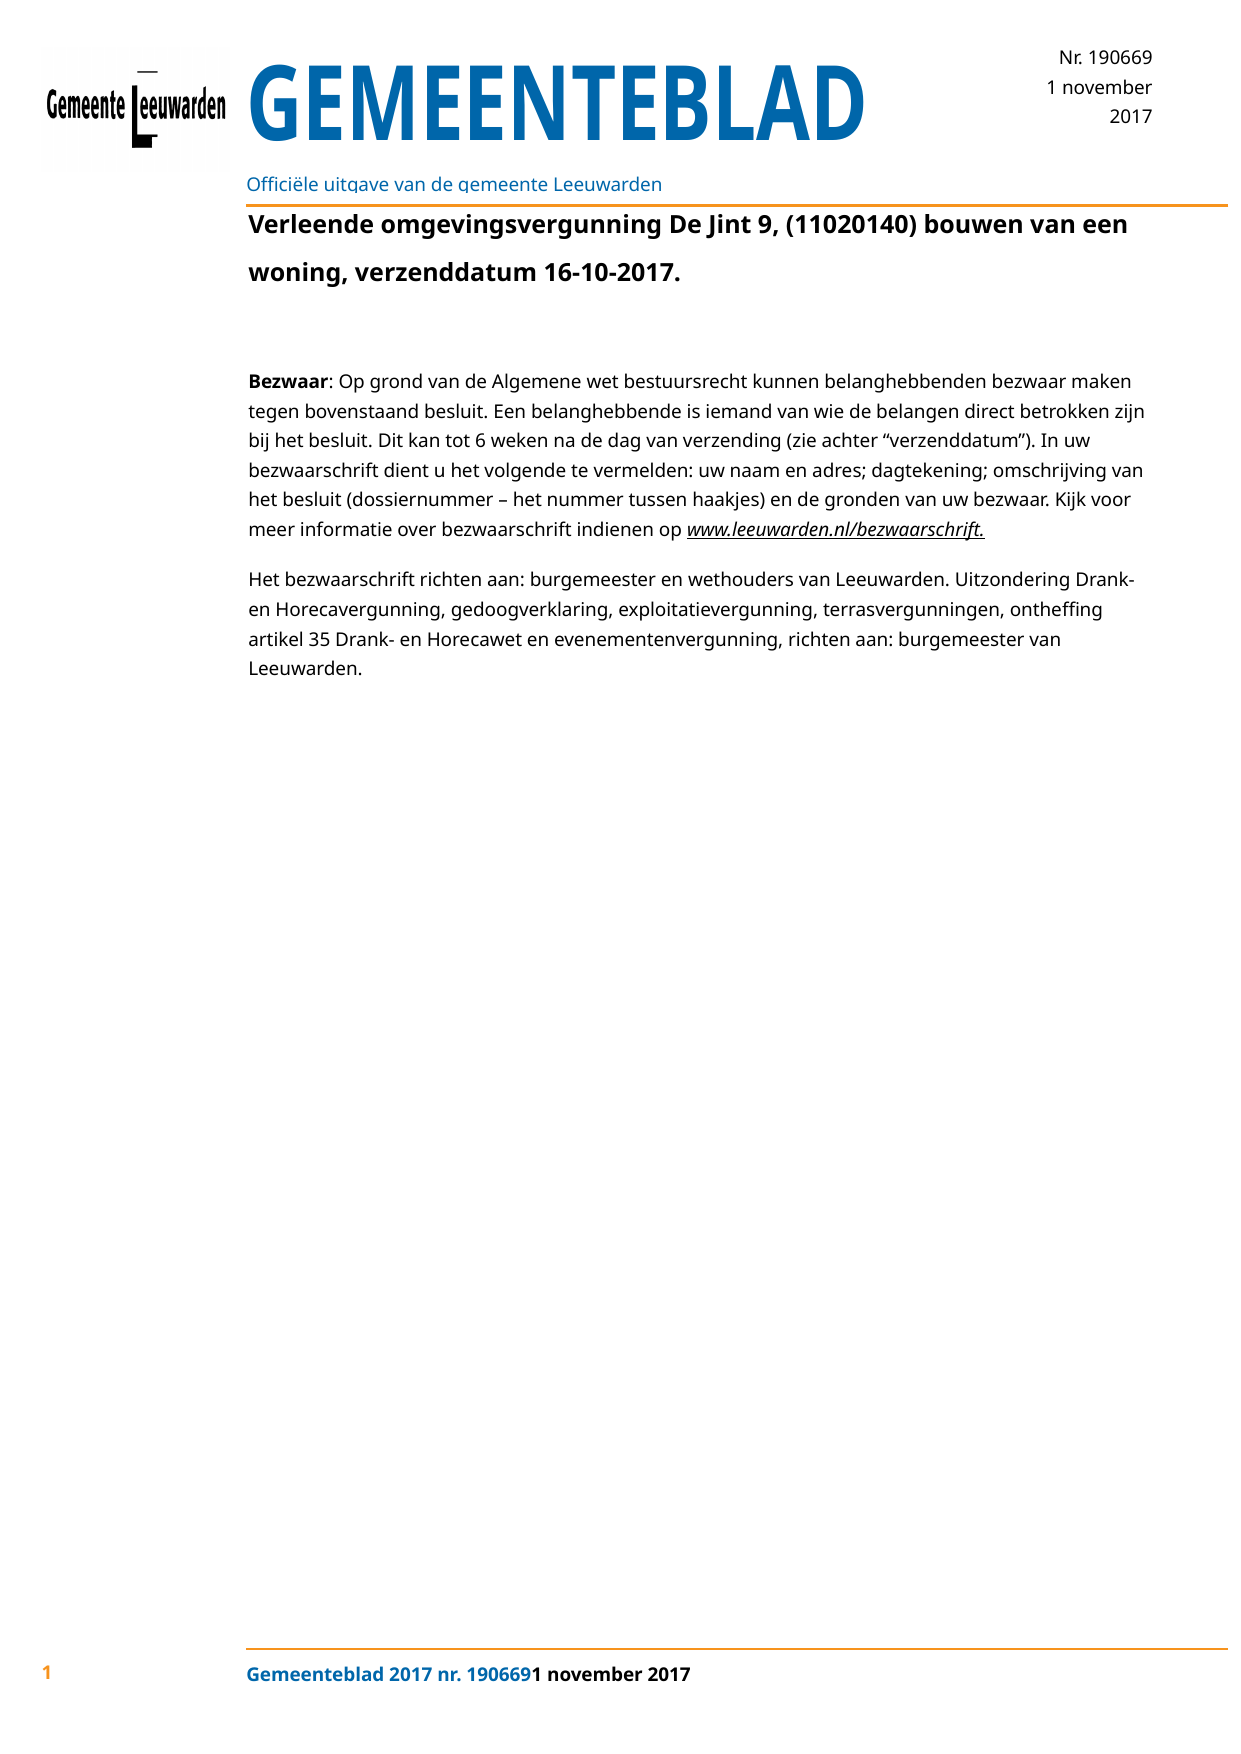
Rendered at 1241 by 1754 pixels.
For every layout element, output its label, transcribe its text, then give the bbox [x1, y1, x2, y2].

text Verleende omgevingsvergunning De Jint 9, (11020140) bouwen van een woning, verzenddatum 16-10-2017. [248, 207, 1152, 288]
text Het bezwaarschrift richten aan: burgemeester en wethouders van Leeuwarden. Uitzondering Drank- en Horecavergunning, gedoogverklaring, exploitatievergunning, terrasvergunningen, ontheffing artikel 35 Drank- en Horecawet en evenementenvergunning, richten aan: burgemeester van Leeuwarden. [248, 567, 1152, 681]
picture [41, 47, 231, 172]
text Bezwaar: Op grond van de Algemene wet bestuursrecht kunnen belanghebbenden bezwaar maken tegen bovenstaand besluit. Een belanghebbende is iemand van wie de belangen direct betrokken zijn bij het besluit. Dit kan tot 6 weken na de dag van verzending (zie achter “verzenddatum”). In uw bezwaarschrift dient u het volgende te vermelden: uw naam en adres; dagtekening; omschrijving van het besluit (dossiernummer – het nummer tussen haakjes) en de gronden van uw bezwaar. Kijk voor meer informatie over bezwaarschrift indienen op www.leeuwarden.nl/bezwaarschrift. [248, 368, 1152, 542]
